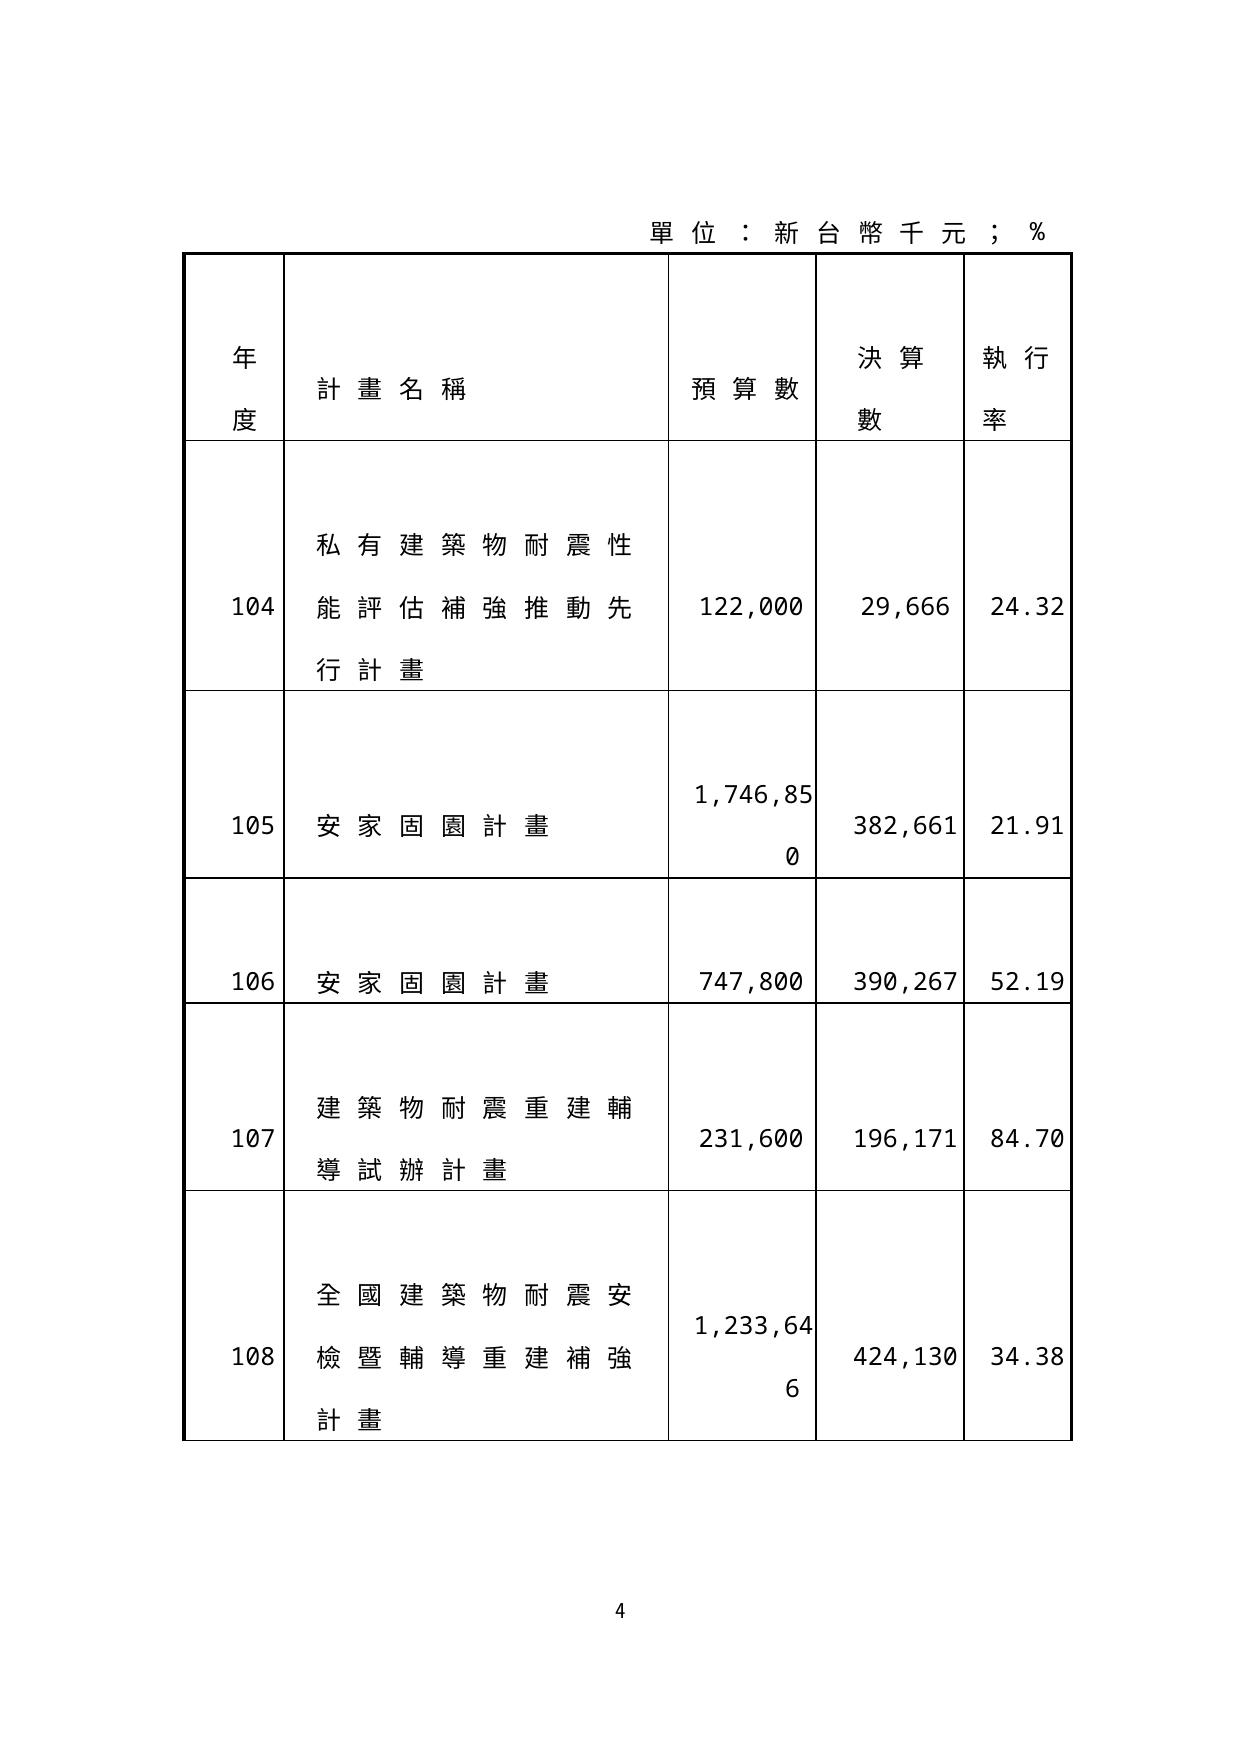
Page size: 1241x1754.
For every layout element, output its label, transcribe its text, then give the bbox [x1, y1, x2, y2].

table_cell 424,130 [817, 1191, 963, 1439]
table_cell 1,233,646 [669, 1191, 815, 1439]
table_cell 安家固園計畫 [285, 879, 668, 1002]
table_cell 84.70 [965, 1004, 1070, 1189]
table_cell 1,746,850 [669, 691, 815, 877]
table_cell 建築物耐震重建輔導試辦計畫 [285, 1004, 668, 1189]
table_header 計畫名稱 [285, 255, 668, 439]
table_cell 105 [186, 691, 283, 877]
table_header 年度 [186, 255, 283, 439]
table_cell 24.32 [965, 441, 1070, 689]
table_cell 382,661 [817, 691, 963, 877]
table_cell 390,267 [817, 879, 963, 1002]
table_header 預算數 [669, 255, 815, 439]
text 單位：新台幣千元；% [150, 189, 1058, 252]
table_cell 34.38 [965, 1191, 1070, 1439]
table_cell 私有建築物耐震性能評估補強推動先行計畫 [285, 441, 668, 689]
table_cell 104 [186, 441, 283, 689]
table_cell 52.19 [965, 879, 1070, 1002]
table_header 執行率 [965, 255, 1070, 439]
table_cell 231,600 [669, 1004, 815, 1189]
table_cell 29,666 [817, 441, 963, 689]
table_cell 122,000 [669, 441, 815, 689]
table_cell 21.91 [965, 691, 1070, 877]
table_cell 全國建築物耐震安檢暨輔導重建補強計畫 [285, 1191, 668, 1439]
table_cell 196,171 [817, 1004, 963, 1189]
table_cell 106 [186, 879, 283, 1002]
table_cell 107 [186, 1004, 283, 1189]
table_cell 747,800 [669, 879, 815, 1002]
table_cell 安家固園計畫 [285, 691, 668, 877]
table_cell 108 [186, 1191, 283, 1439]
table_header 決算數 [817, 255, 963, 439]
